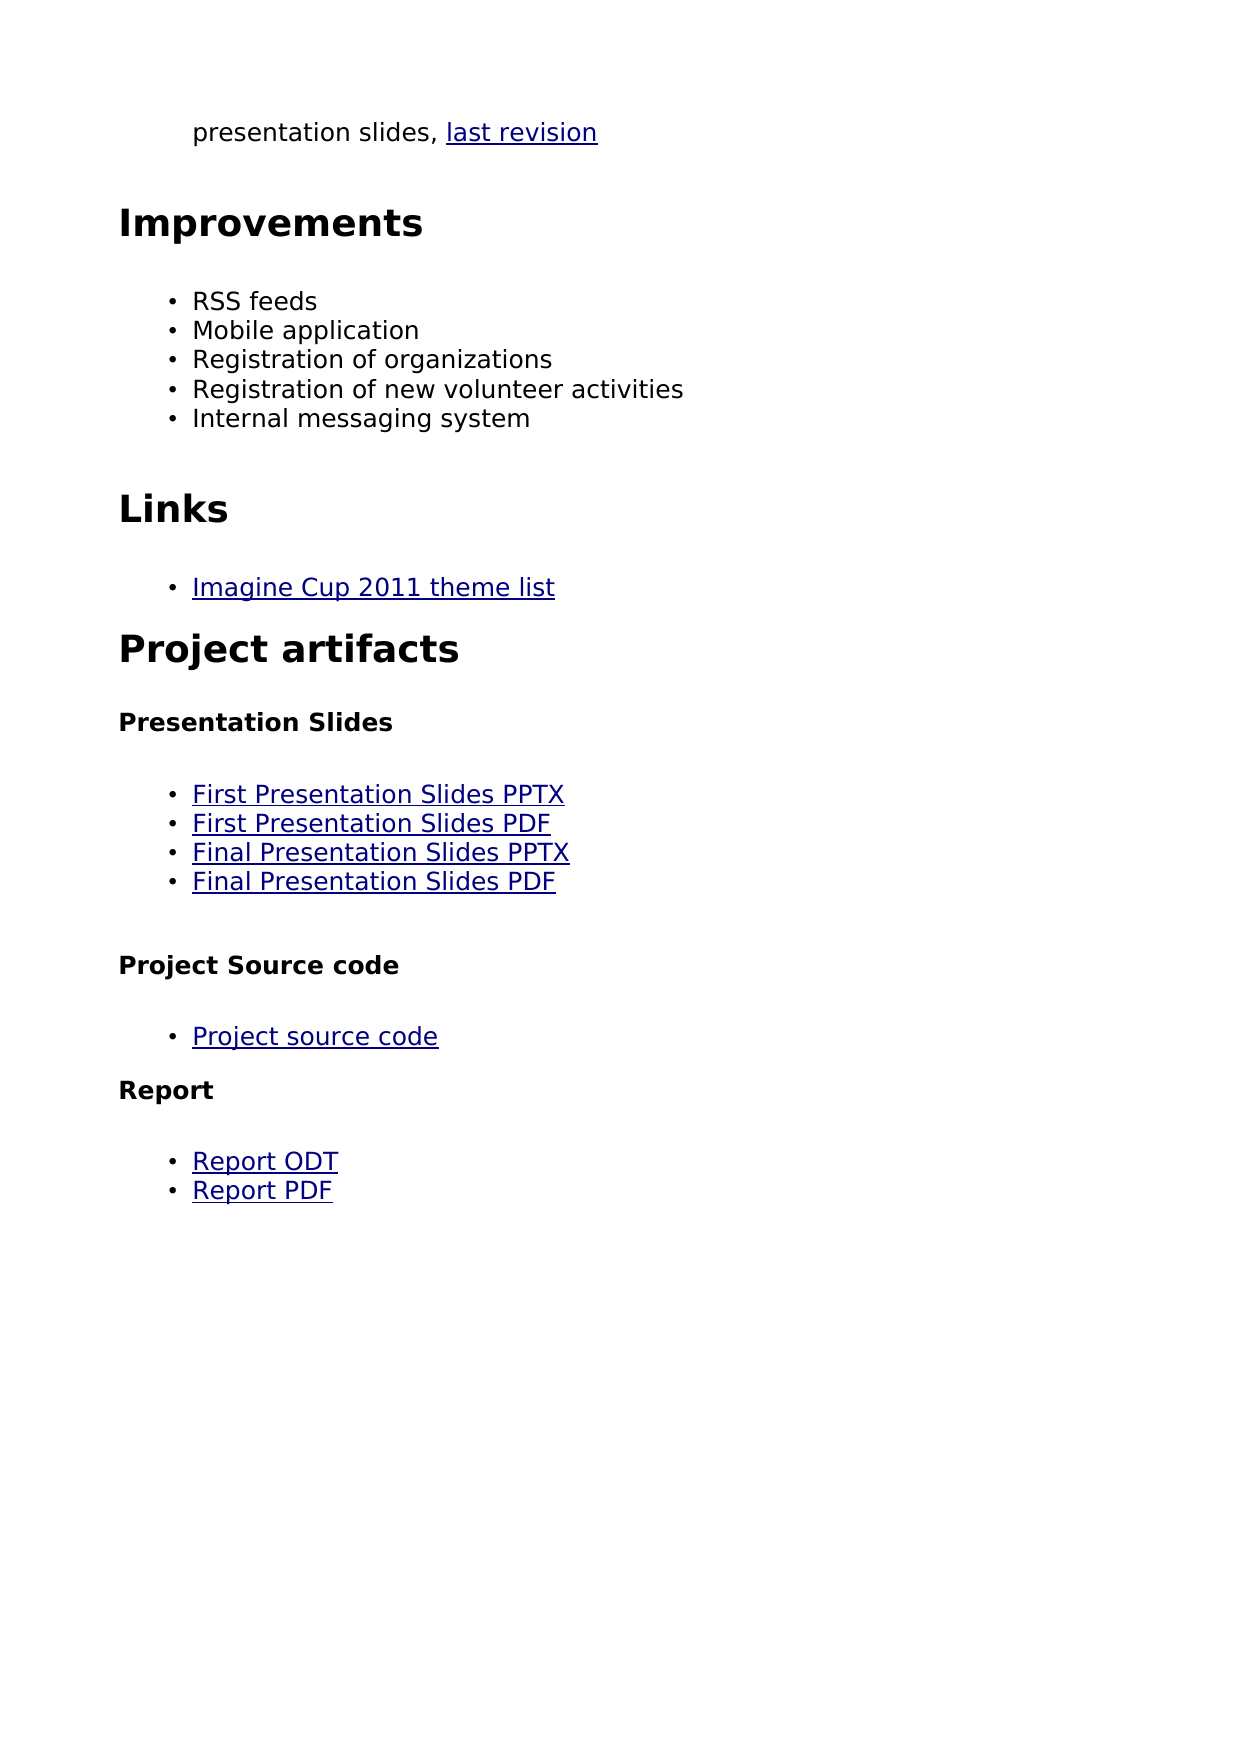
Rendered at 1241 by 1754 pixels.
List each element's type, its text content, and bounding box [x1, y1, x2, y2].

list RSS feeds [177, 287, 1122, 317]
list Registration of organizations [177, 346, 1122, 375]
subtitle Links [118, 488, 1122, 531]
subtitle Presentation Slides [118, 709, 1122, 738]
list Mobile application [177, 317, 1122, 346]
list Project source code [177, 1022, 1122, 1051]
list presentation slides, last revision [177, 118, 1122, 147]
list Final Presentation Slides PDF [177, 867, 1122, 896]
subtitle Improvements [118, 202, 1122, 245]
list First Presentation Slides PDF [177, 809, 1122, 838]
list First Presentation Slides PPTX [177, 780, 1122, 809]
list Internal messaging system [177, 404, 1122, 433]
subtitle Report [118, 1076, 1122, 1105]
list Imagine Cup 2011 theme list [177, 573, 1122, 602]
subtitle Project artifacts [118, 627, 1122, 671]
list Final Presentation Slides PPTX [177, 838, 1122, 867]
list Report ODT [177, 1147, 1122, 1177]
subtitle Project Source code [118, 951, 1122, 980]
list Registration of new volunteer activities [177, 375, 1122, 404]
list Report PDF [177, 1177, 1122, 1206]
